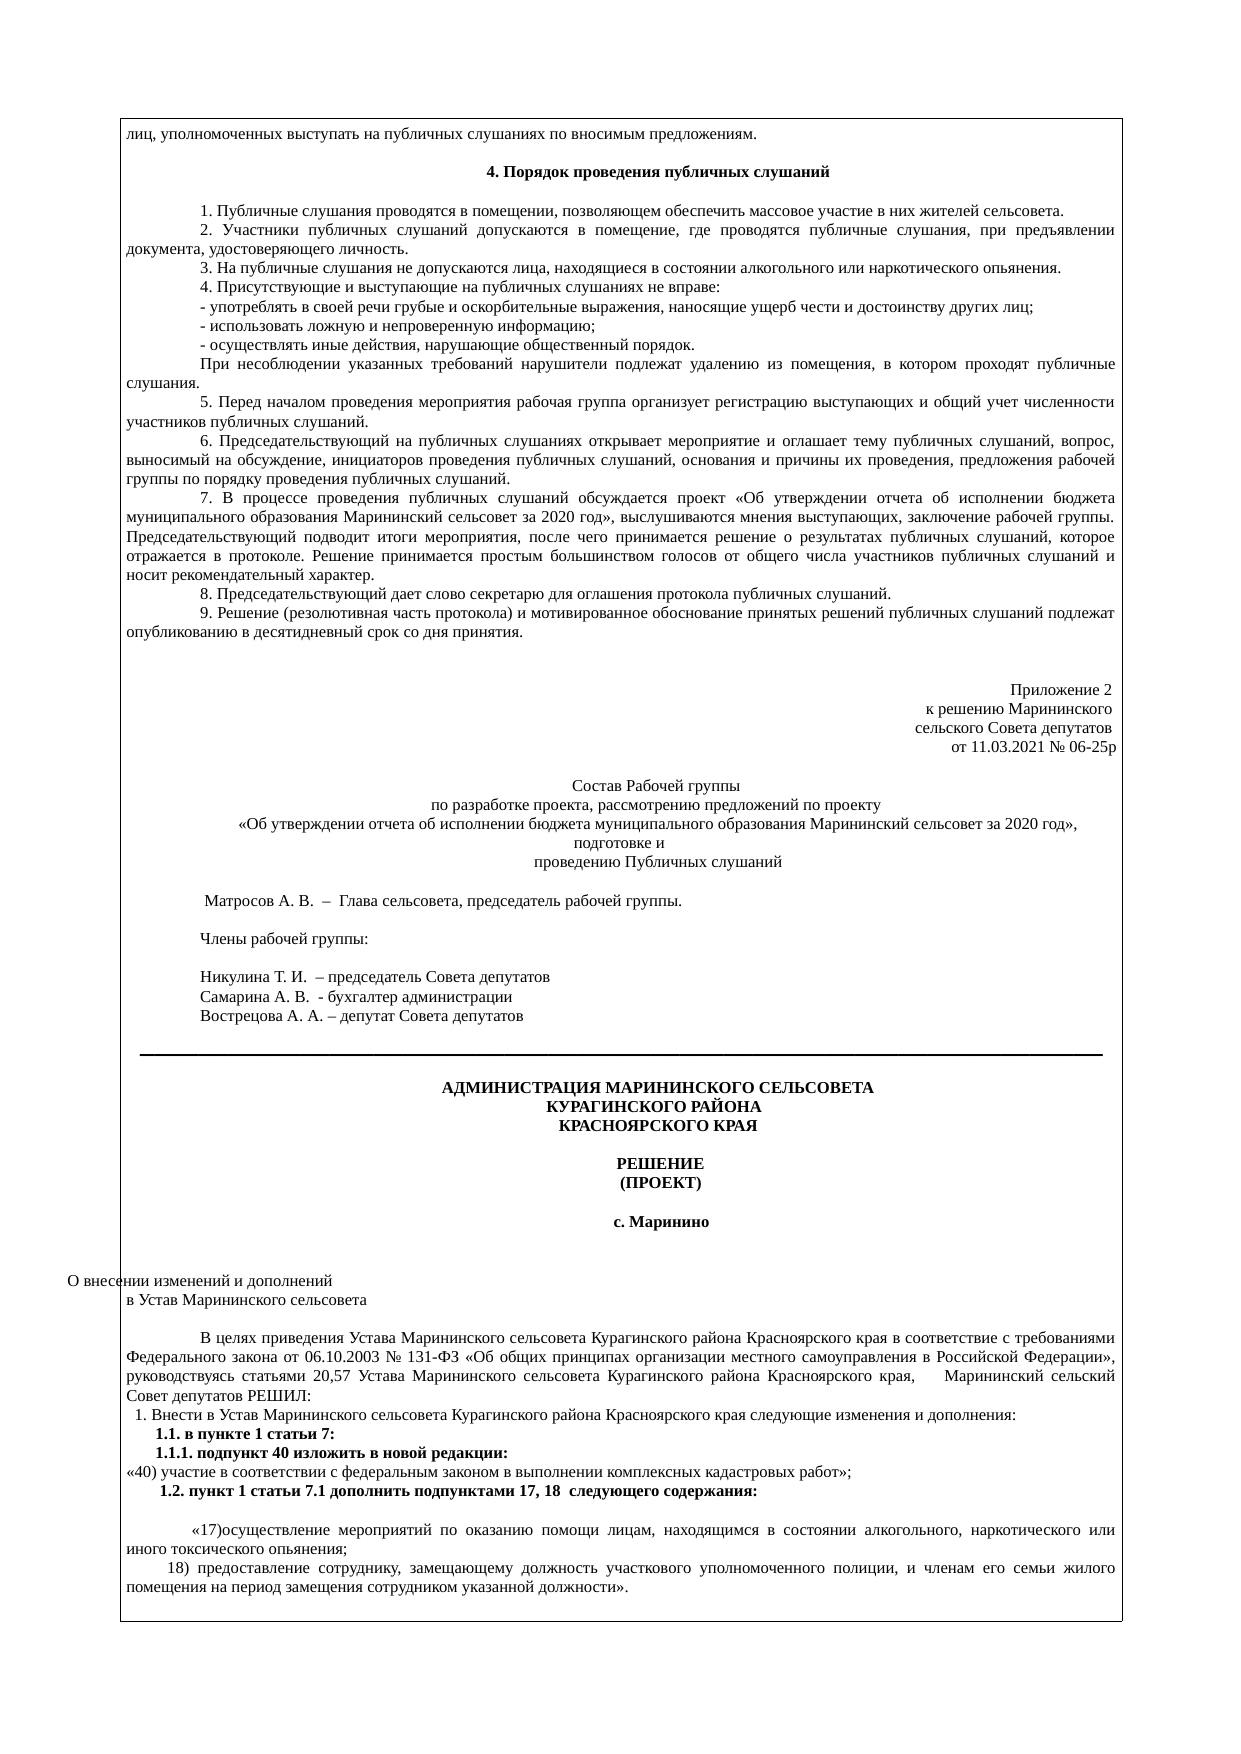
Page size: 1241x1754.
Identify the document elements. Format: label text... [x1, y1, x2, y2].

table_header МАРИНИНСКИЙ СЕЛЬСКИЙ СОВЕТ ДЕПУТАТОВ КУРАГИНСКОГО РАЙОНА КРАСНОЯРСКОГО КРАЯ РЕШЕНИЕ 11.03.2021 с. Маринино № 06-24р В соответствии с Федеральным законом от 24.07.2007 № 209-ФЗ «О развитии малого и среднего предпринимательства в Российской Федерации», Федерального закона от 06.10.2003 № 131-ФЗ «Об общих принципах организации местного самоуправления в Российской Федерации», на основании Устава муниципального образования Марининский сельсовет Курагинского муниципального района Красноярского края, Марининский сельский Совет депутатов РЕШИЛ: 1. Утвердить Положение о порядке и условиях предоставления в аренду (безвозмездное пользование) муниципального имущества из перечня муниципального имущества администрации Марининского сельсовета, предоставляемого субъектам малого и среднего предпринимательства и организациям, образующим инфраструктуру поддержки субъектов малого и среднего предпринимательства, согласно приложению № 1 к настоящему решению. 2. Признать утратившим силу решение Марининского сельского Совета депутатов от 17.04.2017 № 12-62р «Об утверждении порядка формирования, ведения, обязательного опубликования перечня муниципального имущества, свободного от прав третьих лиц (за исключением имущественных прав субъектов малого и среднего предпринимательства), предназначенного для передачи во владение и (или) в пользование субъектам малого и среднего предпринимательства и организациям, образующим инфраструктуру поддержки субъектов малого и среднего предпринимательства» 4. Контроль за исполнением настоящего решения возложить на Председателя Совета депутатов Никулину Т.И. 2.Настоящее решение вступает в силу со дня, следующего за днём его официального опубликования в газете «Марининский вестник». Председатель сельского Глава Мрининского сельсовета Совета депутатов ___________ Т.И.Никулина ____________ А.В.Матросов Приложение 1 к решению Марининского сельского Совета депутатов от 11.03.2021 № 06-24р Положение о порядке и условиях предоставления в аренду (безвозмездное пользование) муниципального имущества из перечня муниципального имущества администрации Марининского сельсовета, предоставляемого субъектам малого и среднего предпринимательства и организациям, образующим инфраструктуру поддержки субъектов малого и среднего предпринимательства I. Общие положения 1. Настоящее Положение разработано в соответствии с Федеральным законом от 26.07.2006 № 135-ФЗ "О защите конкуренции", Федеральным законом от 24.07.2007 № 209-ФЗ "О развитии малого и среднего предпринимательства в Российской Федерации" и определяет порядок и условия предоставления в аренду (безвозмездное пользование) муниципального имущества из перечня муниципального имущества администрации Марининского сельсовета (далее - имущество), предоставляемого субъектам малого среднего предпринимательства и организациям, образующим инфраструктуру поддержки субъектов малого и среднего предпринимательства (далее - субъекты и организации). Действие настоящего Положения не распространяется на отношения, возникающие в связи с предоставлением в аренду земельных участков, включенных в перечень имущества, предоставляемого субъектам и организациям. Порядок и условия заключения договора аренды, в том числе на новый срок, предусмотренные настоящим Положением, распространяются на физических лиц не являющихся индивидуальными предпринимателями и применяющих специальный налоговый режим «Налог на профессиональный доход» (далее - физические лица). 2. Заключение договора аренды имущества осуществляется: а) по результатам торгов (конкурса, аукциона) на право заключения договора аренды с субъектами в порядке, установленном федеральным законодательством. б) без проведения торгов с субъектами и организациями в порядке предоставления муниципальной преференции без предварительного согласия антимонопольного органа. II. Перечень документов, представляемых администрацию Марининского сельсовета субъектами и организациями 3. Субъекты и организации, заинтересованные в предоставлении имущества в аренду (безвозмездное пользование), представляют в соответствии с главами III, IV настоящего Положения в администрацию Марининского сельсовета, соответствующее заявление (приложения N 1, 2 к настоящему Положению) с приложением следующих документов: документ, подтверждающий полномочия лица, подписавшего заявление; доверенность представителя (в случае представления документов доверенным лицом). При представлении заявления организацией дополнительно к документам, указанным в абзацах втором, третьем настоящего пункта, прилагаются копии учредительных документов. При предоставлении заявления физическим лицом дополнительно к документам, указанным в абзаца хвтором, третьем настоящего пункта, прилагается справка о постановке на учет физического лица в качестве налогоплательщика налога на профессиональный доход. В случае, предусмотренном частью 5 статьи 4 Федерального закона от 24.07.2007 № 209-ФЗ "О развитии малого и среднего предпринимательства в Российской Федерации", субъекты заявляют о соответствии условиям отнесения к субъектам малого и среднего предпринимательства. III. Порядок предоставления имущества в аренду субъектам и организациям при заключении договоров аренды на новый срок 4. По истечении срока действия договора аренды, заключенного по результатам проведения торгов или без их проведения в соответствии с законодательством Российской Федерации, заключение с субъектом или организацией договора аренды на новый срок осуществляется в соответствии с частью 9 статьи 17.1 Федерального закона от 26.07.2006 № 135-ФЗ "О защите конкуренции". 5. Субъект или организация, заинтересованные в заключении договора аренды имущества на новый срок, предоставляют не позднее чем за 90 календарных дней до окончания срока такого договора в администрацию Марининского сельсовета заявление (приложение № 1 к настоящему Положению) с указанием срока предоставления имущества в аренду. К заявлению прилагаются документы, предусмотренные пунктом 3 настоящего Положения. 6. Заявление регистрируется администрацией сельсовета, Уадминистрацией сельсовета в день поступления, на заявлении проставляется отметка о дате поступления заявления. 7. Администрация сельсовета в течение 30 календарных дней со дня получения заявления и документов принимает решение о предоставлении имущества в аренду на новый срок или решение об отказе в предоставлении имущества в аренду на новый срок и в течение 5 календарных дней со дня его принятия направляет почтовым отправлением заинтересованному субъекту или организации по адресу, указанному в заявлении, мотивированное письменное извещение о принятом решении или вручает его под роспись указанным лицам. Решение об отказе в предоставлении имущества в аренду на новый срок принимается администрацией сельсовета в случаях, предусмотренных частью 10 статьи 17.1 Федерального закона 26.07.2006 № 135-ФЗ "О защите конкуренции". 9. В случае если в соответствии с законодательством Российской Федерации на распоряжение имуществом, закрепленным на праве хозяйственного ведения или оперативного управления, требуется согласие собственника этого имущества, администрация сельсовета в течение 5 рабочих дней со дня получения заявления и документов, предусмотренных главой II настоящего Положения, направляет в исполнительный орган государственной власти края, уполномоченный на согласование сделки с соответствующим имуществом, заявление о даче согласия на распоряжение имуществом и направляет заинтересованному субъекту или организации письменное уведомление о приостановлении срока рассмотрения заявления до получения решения о даче согласия либо решения об отказе в даче согласия. Администрация сельсовета в течение 5 календарных дней со дня получения решения о даче согласия на распоряжение имуществом либо решения об отказе в даче согласия на распоряжение имуществом принимает соответственно решение о предоставлении имущества в аренду на новый срок либо решение об отказе в предоставлении имущества в аренду на новый срок и направляет почтовым отправлением заинтересованному субъекту или организации по адресу, указанному в заявлении, мотивированное письменное извещение о принятом решении или вручает его под подпись указанным лицам. 10. Администрация сельсовета не позднее 90 календарных дней со дня принятия решения о предоставлении имущества в аренду на новый срок обеспечивает в порядке, предусмотренном Федеральным законом от 05.04.2013 № 44-ФЗ "О контрактной системе в сфере закупок товаров, работ, услуг для обеспечения государственных и муниципальных нужд", осуществление закупки услуг по определению в соответствии с законодательством, регулирующим оценочную деятельность в Российской Федерации, величины месячной арендной платы за предоставляемое по договору аренды имущество, а также по проведению кадастровых работ в случае необходимости осуществления государственного кадастрового учета части (частей) объекта недвижимого имущества. В случае, указанном в абзаце первом пункта 9 настоящего Положения, Уполномоченная организация не позднее 90 календарных дней со дня получения решения о даче согласия на распоряжение имуществом обеспечивает в порядке, предусмотренном Федеральным законом от 05.04.2013 № 44-ФЗ "О контрактной системе в сфере закупок товаров, работ, услуг для обеспечения государственных и муниципальных нужд", Федеральным законом от 18.07.2011 № 223-ФЗ "О закупках товаров, работ, услуг отдельными видами юридических лиц", осуществление закупки услуг по определению в соответствии с законодательством, регулирующим оценочную деятельность в Российской Федерации, величины месячной арендной платы за предоставляемое по договору аренды имущество, а также по проведению кадастровых работ в случае необходимости осуществления государственного кадастрового учета части (частей) объекта недвижимого имущества. 11. В течение 5 рабочих дней со дня принятия решения о предоставлении имущества в аренду на новый срок со дня получения отчета оценщика и (или) результата кадастровых работ Администрация сельсовета осуществляет подготовку и направляет подписанный договор аренды имущества субъекту или организации. III. Порядок предоставления имущества в аренду (безвозмездное пользование) в порядке предоставления субъектам и организациям муниципальной преференции 12. Право заключить договор аренды имущества, включенного в перечень, без проведения торгов имеют субъекты и организации в случае, указанном в подпункте "б" пункта 2 настоящего Положения. Право заключить договор безвозмездного пользования имуществом, включенным в перечень, без проведения торгов имеют организации в случае, указанном в пункте 3 настоящего Положения. 13. Субъект или организация, заинтересованные в предоставлении имущества в порядке предоставления муниципальной преференции, представляют в администрацию сельсовета заявление (приложение N 2 к настоящему Положению) о предоставлении имущества в аренду (безвозмездное пользование) в порядке предоставления муниципального преференции, в котором указывают наименование имущества, цель использования и срок, на который предоставляется имущество. К заявлению прилагаются документы, предусмотренные пунктом 3 главы II настоящего Положения. Сведения о юридических лицах и об индивидуальных предпринимателях, отвечающих условиям отнесения к субъектам малого и среднего предпринимательства, которые внесены в единый реестр субъектов малого и среднего предпринимательства и размещены в информационно-телекоммуникационной сети Интернет, не требуют документального подтверждения субъектами. Такие сведения проверяются администрацией сельсовета самостоятельно в течение срока, предусмотренного для принятия решения по поступившему заявлению. 14. Заявление с прилагаемыми документами, указанными в пункте 13 настоящего Положения, регистрируется администрацией сельсовета, в день поступления, на заявлении проставляется отметка о дате поступления заявления. 15. Администрация сельсовета рассматривает заявление о предоставлении имущества в аренду (безвозмездное пользование) и представленные документы в течение 30 календарных дней со дня их поступления. 16. В случае поступления в администрацию сельсовета заявления о предоставлении имущества в аренду (безвозмездное пользование) в порядке предоставления муниципальной преференции, в отношении которого соответствующее заявление ранее поступило от другого лица,администрация сельсовета в течение 5 рабочих дней со дня его поступления осуществляет подготовку уведомления о приостановлении срока рассмотрения поступившего позднее заявления и направляет такое уведомление заявителю. Рассмотрение поступившего позднее заявления о предоставлении имущества в аренду (безвозмездное пользование) в порядке предоставления муниципальной преференции приостанавливается до принятия решения о предоставлении имущества в аренду (безвозмездное пользование) в порядке предоставления муниципальной преференции или до принятия решения об отказе в таком предоставлении по поступившему ранее заявлению. В случае поступления в течение одного дня двух и более заявлений о предоставлении одного имущества в аренду (безвозмездное пользование) в порядке предоставления муниципальной преференции очередность рассмотрения заявлений определяется по номеру их регистрации. 17. При отсутствии оснований для отказа в предоставлении имущества в аренду администрация сельсовета в течение 30 календарных дней со дня поступления заявления о таком предоставлении принимает решение о предоставлении имущества в аренду в порядке предоставления муниципальной преференции. 18. В случае если в соответствии с законодательством Российской Федерации на распоряжение имуществом, закрепленным на праве хозяйственного ведения или оперативного управления, требуется согласие собственника этого имущества,администрация сельсовета в течение 5 рабочих дней со дня получения заявления и документов, направляет в исполнительный орган государственной власти края, уполномоченный на согласование сделки с соответствующим имуществом, заявление о даче согласия на распоряжение имуществом и направляет заинтересованному субъекту или организации письменное уведомление о приостановлении срока рассмотрения заявления до получения решения о даче согласия либо решения об отказе в даче согласия. Администрация сельсовета в течение 5 календарных дней со дня получения решения о даче согласия на распоряжение имуществом либо решения об отказе в даче согласия на распоряжение имуществом принимает соответственно решение о предоставлении имущества в аренду (безвозмездное пользование) в порядке предоставления муниципальной преференции либо решение об отказе в таком предоставлении. 19. Администрация сельсовета не позднее 90 календарных дней со дня принятия решения о предоставлении имущества в аренду в порядке предоставления государственной преференции обеспечивает в порядке, предусмотренном Федеральным законом от 05.04.2013 № 44-ФЗ "О контрактной системе в сфере закупок товаров, работ, услуг для обеспечения государственных и муниципальных нужд", осуществление закупки услуг по определению в соответствии с законодательством, регулирующим оценочную деятельность в Российской Федерации, величины месячной арендной платы за предоставляемое по договору аренды имущество, а также по проведению кадастровых работ в случае необходимости осуществления государственного кадастрового учета части (частей) объекта недвижимого имущества. При предоставлении имущества в аренду в порядке предоставления государственной преференции в случае, указанном в абзаце первом пункта 18 настоящего Положения, Уполномоченная организация не позднее 90 календарных дней со дня получения решения о даче согласия на распоряжение имуществом обеспечивает в порядке, предусмотренном Федеральным законом от 05.04.2013 N 44-ФЗ "О контрактной системе в сфере закупок товаров, работ, услуг для обеспечения государственных и муниципальных нужд", Федеральным законом от 18.07.2011 N 223-ФЗ "О закупках товаров, работ, услуг отдельными видами юридических лиц", осуществление закупки услуг по определению в соответствии с законодательством, регулирующим оценочную деятельность в Российской Федерации, величины месячной арендной платы за предоставляемое по договору аренды имущество, а также по проведению кадастровых работ в случае необходимости осуществления государственного кадастрового учета части (частей) объекта недвижимого имущества. 20. Решение об отказе в предоставлении имущества в аренду (безвозмездное пользование) в видемуниципальной преференции принимается администрацией сельсовета по основаниям, предусмотренным частью 5 статьи 14 Федерального закона от 24.07.2007 № 209-ФЗ "О развитии малого и среднего предпринимательства в Российской Федерации", а также по следующим основаниям: а) лицо, заинтересованное в предоставлении имущества в аренду (безвозмездное пользование) не является субъектом или организацией; б) в отношении имущества, указанного в заявлении субъекта или организации, принято решение о его предоставлении на торгах; в) на день подачи заявления субъектом или организацией уже рассмотрено ранее поступившее заявление другого субъекта или организации и по нему принято решение о предоставлении имущества; г) имущество ранее предоставлено другому лицу; д) указанное в заявлении целевое использование имущества, закрепленного на праве хозяйственного ведения или оперативного управления, не соответствует целевому использованию, предусмотренному перечнем; е) в случае, указанном в абзаце первом пункта 18 настоящего Положения, отсутствует согласие исполнительного органа государственной власти края на распоряжение имуществом; ж) имущество не включено в перечень. 21. В течение 5 календарных дней со дня принятия решения о предоставлении имущества в аренду в виде муниципальной преференции администрация сельсовета направляет почтовым отправлением заинтересованному субъекту или организации по адресу, указанному в заявлении, мотивированное письменное извещение о принятом решении или вручает его под роспись указанным лицам. Приложение N 1 к Положению о порядке и условиях предоставления в аренду (безвозмездное пользование) государственного имущества из перечня государственного имущества Марининского сельсовета, предоставляемого субъектам малого и среднего предпринимательства и организациям, образующим инфраструктуру поддержки субъектов малого и среднего предпринимательства ________________________________________ (наименование должности, Ф.И.О. руководителя Уполномоченного органа, Уполномоченной организации) от _____________________________________ (наименование субъекта малого и среднего предпринимательства или организации, образующей инфраструктуру поддержки субъектов малого и среднего предпринимательства) ________________________________________ ________________________________________ (адрес места нахождения, регистрации) ________________________________________ (идентификационный номер налогоплательщика, основной государственный регистрационный номер) Заявление о заключении договора аренды на новый срок Прошу заключить договор аренды следующего имущества __________________________________________________________________________, расположенного (-ых) по адресу: ___________________________________, на новый срок до ___.___._______. Информацию о принятом решении прошу направить по адресу___________________________________________________________________________ или сообщить по телефону для получения решения лично ______________________________________________________________. Дата _______________/ ____________________ Подпись Расшифровка подписи Приложение N 2 к Положению о порядке и условиях предоставления в аренду (безвозмездное пользование) муниципального имущества из перечня муниципального имущества администрации Марининского сельсовета, предоставляемого субъектам малого и среднего предпринимательства и организациям, образующим инфраструктуру поддержки субъектов малого и среднего предпринимательства ________________________________________ (наименование должности, Ф.И.О. руководителя Уполномоченного органа, Уполномоченной организации) от _____________________________________ (наименование субъекта малого и среднего предпринимательства или организации, образующей инфраструктуру поддержки субъектов малого и среднего предпринимательства) ________________________________________ ________________________________________ (адрес места нахождения, регистрации) ________________________________________ (идентификационный номер налогоплательщика, основной государственный регистрационный номер) Заявление о заключении договора аренды (безвозмездного пользования) Прошу заключить договор аренды, безвозмездного пользования (нужное подчеркнуть) следующего имущества __________________________________________________________________ , расположенного (-ых) по адресу: ____________________________________________________________________, в порядке предоставления государственной преференции на срок ____________________________________________________________________ Цель использования имущества ____________________________________________________________________ Вид фактически осуществляемой деятельности (для организаций, образующих инфраструктуру поддержки субъектов малого и среднего предпринимательства) ____________________________________________________________________ ____________________________________________________________________ Информацию о принятом решении прошу направить по адресу: ____________________________________________________________________ или сообщить по телефону для получения решения лично ____________________________________________________________________ Приложение: ____________________________________________________________________ ____________________________________________________________________ __________________________________________________________________________ (перечень документов) Дата _______________/ ____________________ Подпись Расшифровка подписи _______________________________________________________________________________________________________________________ МАРИНИНСКИЙ СЕЛЬСКИЙ СОВЕТ ДЕПУТАТОВ КУРАГИНСКОГО РАЙОНА КРАСНОЯРСКОГО КРАЯ РЕШЕНИЕ 11.03.2021 с. Маринино № 06-25р О проведении Публичных слушаний по проекту «Об утверждении отчета об исполнении бюджета муниципального образования Марининский сельсовет за 2020 год» В соответствии со статьей 28 Федерального закона от 06.10.2003 № 131-ФЗ «Об общих принципах организации местного самоуправления в Российской Федерации», статьями, 57 36 Устава муниципального образования Марининский сельсовет, на основании Положения о порядке проведения публичных слушаний в муниципальном образовании Марининский сельсовет, утвержденного решением Марининского сельского Совета депутатов от 13.12.2005 № 08-16р, Марининский сельский Совет депутатов РЕШИЛ: 1. Назначить публичные слушания по проекту: «Об утверждении отчета об исполнении бюджета муниципального образования Марининский сельсовет за 2020 год». 2. Провести публичные слушания по проекту «Об утверждении отчета об исполнении бюджета муниципального образования Марининский сельсовет за 2020 год» 02 апреля 2021 г. в 15-00 часов в актовом зале МБОУ Марининская СОШ № 16 по адресу: Красноярский край, Курагинский район, с. Маринино, п. Школьный, 2. 3. Опубликовать проект «Об утверждении отчета об исполнении бюджета муниципального образования Марининский сельсовет за 2020 год» в газете «Марининский вестник». 4. Утвердить порядок организации и проведения публичных слушаний по проекту «Об утверждении отчета об исполнении бюджета муниципального образования Марининский сельсовет за 2020 год», согласно приложению 1. 6. Утвердить состав Рабочей группы по разработке проекта «Об утверждении отчета об исполнении бюджета муниципального образования Марининский сельсовет за 2020 год», подготовке и проведению Публичных слушаний, согласно приложению 2. 7. Контроль за выполнением решения возложить на председателя Совета депутатов (Никулина Т. И.). 8. Решение вступает в силу в день, следующий за днем опубликования в газете «Марининский вестник». Председатель Совета депутатов Глава Марининского сельсовета _____________ Т. И. Никулина ______________ А. В. Матросов Приложение 1 к решению Марининского сельского Совета депутатов от 11.03.2021 № 06-25р Порядок организации и проведения публичных слушаний по проекту «Об утверждении отчета об исполнении бюджета муниципального образования Марининский сельсовет за 2020 год» 1. Общие положения 1. Настоящее положение определяет порядок организации и проведения публичных слушаний по проекту «Об утверждении отчета об исполнении бюджета муниципального образования Марининский сельсовет за 2020 год» и направлено на реализацию права жителей сельсовета на осуществление местного самоуправления посредством участия в публичных слушаниях. 2. Публичные слушания проводятся с целью обсуждения проекта «Об утверждении отчета об исполнении бюджета муниципального образования Марининский сельсовет за 2021год». 3. Участниками публичных слушаний могут быть жители сельсовета, представители политических партий, общественных объединений, трудовых коллективов и иных объединений граждан, депутаты сельского Совета депутатов, должностные лица органов местного самоуправления и органов государственной власти, и др. 2. Подготовка публичных слушаний 1. Для организации и проведения публичных слушаний создается рабочая группа 2. Рабочая группа: - проводит анализ предложений, представленных гражданами; - составляет список лиц, участвующих в публичных слушаниях, с правом выступления; - устанавливает порядок выступлений на публичных слушаниях; - осуществляет подсчет голосов при голосовании в ходе публичных слушаний; - организует подготовку решения о результатах публичных слушаний и его опубликование , а также направление данного решения, предложений, одобренных участниками публичных слушаний, и протокола публичных слушаний Марининскому сельскому Совету депутатов. 3. Порядок внесения предложений в проект «Об утверждении отчета об исполнении бюджета муниципального образования Марининский сельсовет за 2020 год» 1. Опубликованный проект решения обсуждается на собраниях политических партий, общественных организаций, трудовых коллективов, иных собраниях граждан. 2. Предложения по проекту решения в письменном виде направляются в рабочую группу с аргументированным обоснованием внесения данных предложений. Если предложения приняты на собрании граждан, то к тексту предложения прилагается протокол такого собрания, оформленный в установленном порядке, и список представителей, принимающих участие в публичных слушаниях, в том числе лиц, уполномоченных выступать на публичных слушаниях по вносимым предложениям. 4. Порядок проведения публичных слушаний 1. Публичные слушания проводятся в помещении, позволяющем обеспечить массовое участие в них жителей сельсовета. 2. Участники публичных слушаний допускаются в помещение, где проводятся публичные слушания, при предъявлении документа, удостоверяющего личность. 3. На публичные слушания не допускаются лица, находящиеся в состоянии алкогольного или наркотического опьянения. 4. Присутствующие и выступающие на публичных слушаниях не вправе: - употреблять в своей речи грубые и оскорбительные выражения, наносящие ущерб чести и достоинству других лиц; - использовать ложную и непроверенную информацию; - осуществлять иные действия, нарушающие общественный порядок. При несоблюдении указанных требований нарушители подлежат удалению из помещения, в котором проходят публичные слушания. 5. Перед началом проведения мероприятия рабочая группа организует регистрацию выступающих и общий учет численности участников публичных слушаний. 6. Председательствующий на публичных слушаниях открывает мероприятие и оглашает тему публичных слушаний, вопрос, выносимый на обсуждение, инициаторов проведения публичных слушаний, основания и причины их проведения, предложения рабочей группы по порядку проведения публичных слушаний. 7. В процессе проведения публичных слушаний обсуждается проект «Об утверждении отчета об исполнении бюджета муниципального образования Марининский сельсовет за 2020 год», выслушиваются мнения выступающих, заключение рабочей группы. Председательствующий подводит итоги мероприятия, после чего принимается решение о результатах публичных слушаний, которое отражается в протоколе. Решение принимается простым большинством голосов от общего числа участников публичных слушаний и носит рекомендательный характер. 8. Председательствующий дает слово секретарю для оглашения протокола публичных слушаний. 9. Решение (резолютивная часть протокола) и мотивированное обоснование принятых решений публичных слушаний подлежат опубликованию в десятидневный срок со дня принятия. Приложение 2 к решению Марининского сельского Совета депутатов от 11.03.2021 № 06-25р Состав Рабочей группы по разработке проекта, рассмотрению предложений по проекту «Об утверждении отчета об исполнении бюджета муниципального образования Марининский сельсовет за 2020 год», подготовке и проведению Публичных слушаний Матросов А. В. – Глава сельсовета, председатель рабочей группы. Члены рабочей группы: Никулина Т. И. – председатель Совета депутатов Самарина А. В. - бухгалтер администрации Вострецова А. А. – депутат Совета депутатов __________________________________________________________________ АДМИНИСТРАЦИЯ МАРИНИНСКОГО СЕЛЬСОВЕТА КУРАГИНСКОГО РАЙОНА КРАСНОЯРСКОГО КРАЯ РЕШЕНИЕ (ПРОЕКТ) с. Маринино О внесении изменений и дополнений в Устав Марининского сельсовета В целях приведения Устава Марининского сельсовета Курагинского района Красноярского края в соответствие с требованиями Федерального закона от 06.10.2003 № 131-ФЗ «Об общих принципах организации местного самоуправления в Российской Федерации», руководствуясь статьями 20,57 Устава Марининского сельсовета Курагинского района Красноярского края, Марининский сельский Совет депутатов РЕШИЛ: 1. Внести в Устав Марининского сельсовета Курагинского района Красноярского края следующие изменения и дополнения: 1.1. в пункте 1 статьи 7: 1.1.1. подпункт 40 изложить в новой редакции: «40) участие в соответствии с федеральным законом в выполнении комплексных кадастровых работ»; 1.2. пункт 1 статьи 7.1 дополнить подпунктами 17, 18 следующего содержания: «17)осуществление мероприятий по оказанию помощи лицам, находящимся в состоянии алкогольного, наркотического или иного токсического опьянения; 18) предоставление сотруднику, замещающему должность участкового уполномоченного полиции, и членам его семьи жилого помещения на период замещения сотрудником указанной должности». 1.4. главу 6 дополнить статьей 35.2 следующего содержания: « Статья 35.2. Инициативные проекты 1. В целях реализации мероприятий, имеющих приоритетное значение для жителей сельсовета или его части, по решению вопросов местного значения или иных вопросов, право решения которых предоставлено органам местного самоуправления, в администрацию сельсовета может быть внесен инициативный проект. Порядок определения части территории сельсовета, на которой могут реализовываться инициативные проекты, устанавливается нормативным правовым актом Совета депутатов. 2. С инициативой о внесении инициативного проекта вправе выступить инициативная группа численностью не менее десяти граждан, достигших шестнадцатилетнего возраста и проживающих на территории сельсовета, органы территориального общественного самоуправления, староста сельского населенного пункта (далее - инициаторы проекта). Минимальная численность инициативной группы может быть уменьшена нормативным правовым актом Совета депутатов. Право выступить инициатором проекта в соответствии с нормативным правовым актом Совета депутатов может быть предоставлено также иным лицам, осуществляющим деятельность на территории сельсовета. 3.Порядок выдвижения, внесения, обсуждения, рассмотрения инициативных проектов, а также проведения их конкурсного отбора устанавливается сельским Советом депутатов.». 1.5. Статью 37: 1.5.1. дополнить пунктом 1.1 следующего содержания: «1.1. В опросе граждан имеют право участвовать жители сельсовета, обладающие избирательным правом. В опросе граждан по вопросу выявления мнения граждан о поддержке инициативного проекта вправе участвовать жители сельсовета или его части, в которых предлагается реализовать инициативный проект, достигшие шестнадцатилетнего возраста.»; пункт 2: - дополнить предложением вторым следующего содержания: «Для проведения опроса граждан может использоваться официальны сайт сельсовета в информационно-телекоммуникационной сети Интернет.»; 1.5. 3.пункт 2 дополнить абзацем третьим следующего содержания: «- жителей сельсовета или его части, в которых предлагается реализовать инициативный проект, достигших шестнадцатилетнего возраста, - для выявления мнения граждан о поддержке данного инициативного проекта.»; 1.5.4. абзац первый пункта 7 изложить в новой редакции: «- за счет средств местного бюджета - при проведении опроса по инициативе органов местного самоуправления или жителей сельсовета.». 1.6. в статье 38.1: 1.6.1. пункт 1 изложить в новой редакции: «1. Для обсуждения вопросов местного значения, информирования населения о деятельности органов местного самоуправления и должностных лиц местного самоуправления, обсуждения вопросов внесения инициативных проектов и их рассмотрения, осуществления территориального общественного самоуправления на части территории муниципального образования могут проводиться собрания граждан.»; 1.6.2. пункт 2 дополнить абзацем пятым следующего содержания: «В собрании граждан по вопросам внесения инициативных проектов и их рассмотрения вправе принимать участие жители соответствующей территории, достигшие шестнадцатилетнего возраста. Порядок назначения и проведения собрания граждан в целях рассмотрения и обсуждения вопросов внесения инициативных проектов определяется нормативным правовым актом Совета депутатов.». 1.7. пункт 6 статьи 38.2 дополнить подпунктом 6 следующего содержания: «6) вправе выступить с инициативой о внесении инициативного проекта по вопросам, имеющим приоритетное значение для жителей сельского населенного пункта.». 1.8.пункт 2 статьи 41 изложить в новой редакции: «2. К исключительным полномочиям собрания, конференции граждан, осуществляющих территориальное общественное самоуправление, относятся: 1) установление структуры органов территориального общественного самоуправления; 2) принятие устава территориального общественного самоуправления, внесение в него изменений и дополнений; 3) избрание органов территориального общественного самоуправления; 4) определение основных направлений деятельности территориального общественного самоуправления; 5) утверждение сметы доходов и расходов территориального общественного самоуправления и отчета о ее исполнении; 6) рассмотрение и утверждение отчетов о деятельности органов территориального общественного самоуправления; 7) обсуждение инициативного проекта и принятие решения по вопросу о его одобрении.». 1.9. статью 42 дополнить пунктом 3 следующего содержания: «3. Органы территориального общественного самоуправления могут выдвигать инициативный проект в качестве инициаторов проекта.». 1.10. главу 9 дополнить статьей 54.2 следующего содержания: «Статья 54.2. Финансовое и иное обеспечение реализации инициативных проектов 1. Источником финансового обеспечения реализации инициативных проектов, предусмотренных статьей 26.1 Федерального закона от 06.10.2003 № 131-ФЗ «Об общих принципах организации местного самоупрвления в Российской Федерации», являются предусмотренные решением о местном бюджете бюджетные ассигнования на реализацию инициативных проектов, формируемые в том числе с учетом объемов инициативных платежей и (или) межбюджетных трансфертов из бюджета субъекта Российской Федерации, предоставленных в целях финансового обеспечения соответствующих расходных обязательств сельсовета. 2. Под инициативными платежами понимаются денежные средства граждан, индивидуальных предпринимателей и образованных в соответствии с законодательством Российской Федерации юридических лиц, уплачиваемые на добровольной основе и зачисляемые в соответствии с Бюджетным кодексом Российской Федерации в местный бюджет в целях реализации конкретных инициативных проектов. 3. В случае, если инициативный проект не был реализован, инициативные платежи подлежат возврату лицам (в том числе организациям), осуществившим их перечисление в местный бюджет. В случае образования по итогам реализации инициативного проекта остатка инициативных платежей, не использованных в целях реализации инициативного проекта, указанные платежи подлежат возврату лицам (в том числе организациям), осуществившим их перечисление в местный бюджет. Порядок расчета и возврата сумм инициативных платежей, подлежащих возврату лицам (в том числе организациям), осуществившим их перечисление в местный бюджет, определяется нормативным правовым актом представительного органа (решением схода граждан, осуществляющего полномочия представительного органа) муниципального образования. Реализация инициативных проектов может обеспечиваться также в форме добровольного имущественного и (или) трудового участия заинтересованных лиц.». 1.11. главу 8: 1.11.1. дополнить статьей 43.1 следующего содержания: «Статья 43.1. Гарантии осуществления полномочий лиц, замещающих муниципальные должности на постоянной основе 1. Лицу, замещающему муниципальную должность на постоянной основе, устанавливаются следующие гарантии: 1.1) условия работы, обеспечивающие исполнение должностных полномочий, в соответствии с муниципальными правовыми актами органов местного самоуправления, регулирующими материально-техническое и организационное обеспечение, локальными нормативными правовыми актами, принятыми в соответствии с Трудовым кодексом Российской Федерации; 1.2) право на своевременное и в полном объеме получение денежного вознаграждения в размере, определяемом муниципальными правовыми актами, принятыми в соответствии с законами края; 1.3) возмещение расходов, связанных со служебной командировкой, с повышением квалификации, в размере и порядке, установленными Трудовым кодексом Российской Федерации принятыми в соответствии с ним локальными нормативными правовыми актами; 1.4) получение информации и материалов, необходимых для исполнения полномочий по вопросам местного значения, от находящихся на территории сельсовета органов местного самоуправления, а в случаях, установленных федеральными законами, - от организаций всех форм собственности, общественных объединений и их должностных лиц по письменному запросу в течение 10 дней с момента получения запроса, право внеочередного приема должностными лицами органов местного самоуправления муниципального образования Кордовский сельсовет; 1.5) отдых, обеспечиваемый установлением нормальной продолжительности рабочего (служебного) времени, предоставлением выходных дней и нерабочих праздничных дней, а также ежегодного оплачиваемого отпуска продолжительностью 52 календарных дня, а также ежегодного дополнительного оплачиваемого отпуска в связи с работой в местностях с особыми климатическими условиями, предоставляемого в соответствии с законодательством Российской Федерации; 1.6) обязательное государственное страхование на случай причинения вреда здоровью и имуществу, а также обязательное государственное социальное страхование на случай заболевания или утраты трудоспособности в период исполнения полномочий или после их прекращения, но наступивших в связи с их исполнением; 1.7) единовременное денежное пособие в размере ежемесячного денежного вознаграждения и ежемесячного денежного поощрения после окончания срока полномочий, в случае не избрания на должность на новый срок полномочий, а также после отставки по собственному желанию, за исключением отставки по состоянию здоровья и иных случаев, предусмотренных Законом края от 26.06.2008 № 6-1832 (далее по тексту главы - Закон края); 1.8) компенсация в размере назначенного им денежного вознаграждения и денежного поощрения, в случае досрочного прекращения полномочий, по основаниям, предусмотренным Законом края, до устройства на новое место работы, но не более двух месяцев после прекращения полномочий, или доплата к заработной плате, получаемой на новом месте работы, до уровня, назначенного денежного вознаграждения и денежного поощрения, но не более двух месяцев со дня освобождения от должности, за исключением случаев, предусмотренных Законом края; 1.9) пенсионное обеспечение за выслугу лет в размере и на условиях установленных настоящим Уставом; 1.10) предоставление служебного жилого помещения, а в случае невозможности предоставления служебного жилого помещения - возмещение расходов по найму жилого помещения, на период исполнения полномочий. 2. Минимальная продолжительность ежегодного оплачиваемого отпуска, используемого лицом, замещающим муниципальную должность на постоянной основе, в году, за который предоставляется ежегодный оплачиваемый отпуск, составляет 28 календарных дней. 3. Лицо, замещающее муниципальную должность на постоянной основе, имеет право на замену денежной компенсацией части ежегодного оплачиваемого отпуска, превышающей установленную минимальную продолжительность ежегодного оплачиваемого отпуска, или любого количества дней из этой части. 4. При прекращении полномочий (в том числе досрочно) лицо, замещающее муниципальную должность на постоянной основе, имеет право на получение денежной компенсации за все неиспользованные отпуск. 1.11.2. дополнить статьей 43.2 следующего содержания: «Статья 43.2. Гарантии осуществления полномочий лиц, замещающих муниципальные должности на непостоянной основе 1. Лицу, замещающему муниципальную должность на непостоянной основе, устанавливаются следующие гарантии: 1) условия работы, обеспечивающие исполнение должностных полномочий, в соответствии с муниципальными правовыми актами органов местного самоуправления, регулирующими материально-техническое и организационное обеспечение; 2) получение информации и материалов, необходимых для исполнения полномочий по вопросам местного значения, от находящихся на территории Марининского сельсовета, а в случаях, установленных федеральными законами, - организаций всех форм собственности, общественных объединений и их должностных лиц по письменному запросу. 3) депутату Совета депутатов для осуществления своих полномочий на непостоянной основе гарантируется сохранение места работы (должности) на период, продолжительность которого составляет в совокупности 3 рабочих дня в месяц.». 1.12. В статье 59: 1.12. 1. Пункт 1 изложить в новой редакции: «1.1. Устав сельсовета, муниципальный правовой акт о внесении изменений и дополнений в устав сельсовета подлежат официальному опубликованию (обнародованию) после их государственной регистрации и вступают в силу после их официального опубликования (обнародования). Глава Марининского сельсовета обязан опубликовать (обнародовать) зарегистрированный устав сельсовета, муниципальный правовой акт о внесении изменений и дополнени в течение семи дней со дня поступления из Управления Министерства юстиции Российской Федерации по Красноярскому краю уведомления о включении сведений об уставе сельсовета, муниципальном правовом акте о внесении изменений в устав муниципального образования в государственный реестр уставов муниципальных образований субъекта Российской Федерации, предусмотренного частью 6 статьи 4 Федерального закона от 21 июля 2005 года № 97-ФЗ "О государственной регистрации уставов муниципальных образований".». 1.12.2. дополнить пунктом 6 следующего содержания: «6. Подпункт 40 пункта 1 статьи 7 вступает в силу с 23.03.2021 года, пункт 1 статьи 59 вступает в силу с 07.06.2021 года. 2. Поручить Главе Марининского сельсовета направить настоящее решение в Управление Министерства юстиции Российской Федерации по Красноярскому краю для государственной регистрации. 3.Контроль за исполнением решения возложить на председателя Совета депутатов (Никулина Т. И.). 4.Настоящее Решение подлежит официальному опубликованию (обнародованию) в газете «Марининский вестник» после государственной регистрации и вступает в силу со дня опубликования (обнародования). 5. Решение вступает в силу в день его официального опубликования в газете «Марининский вестник», осуществляемого в течение 7 дней со дня его поступления из Управления Министерства юстиции Российской Федерации по Красноярскому краю. Председатель Совета депутатов Т.И.Никулина Глава сельсовета А.В.Матросов [121, 119, 1122, 1621]
